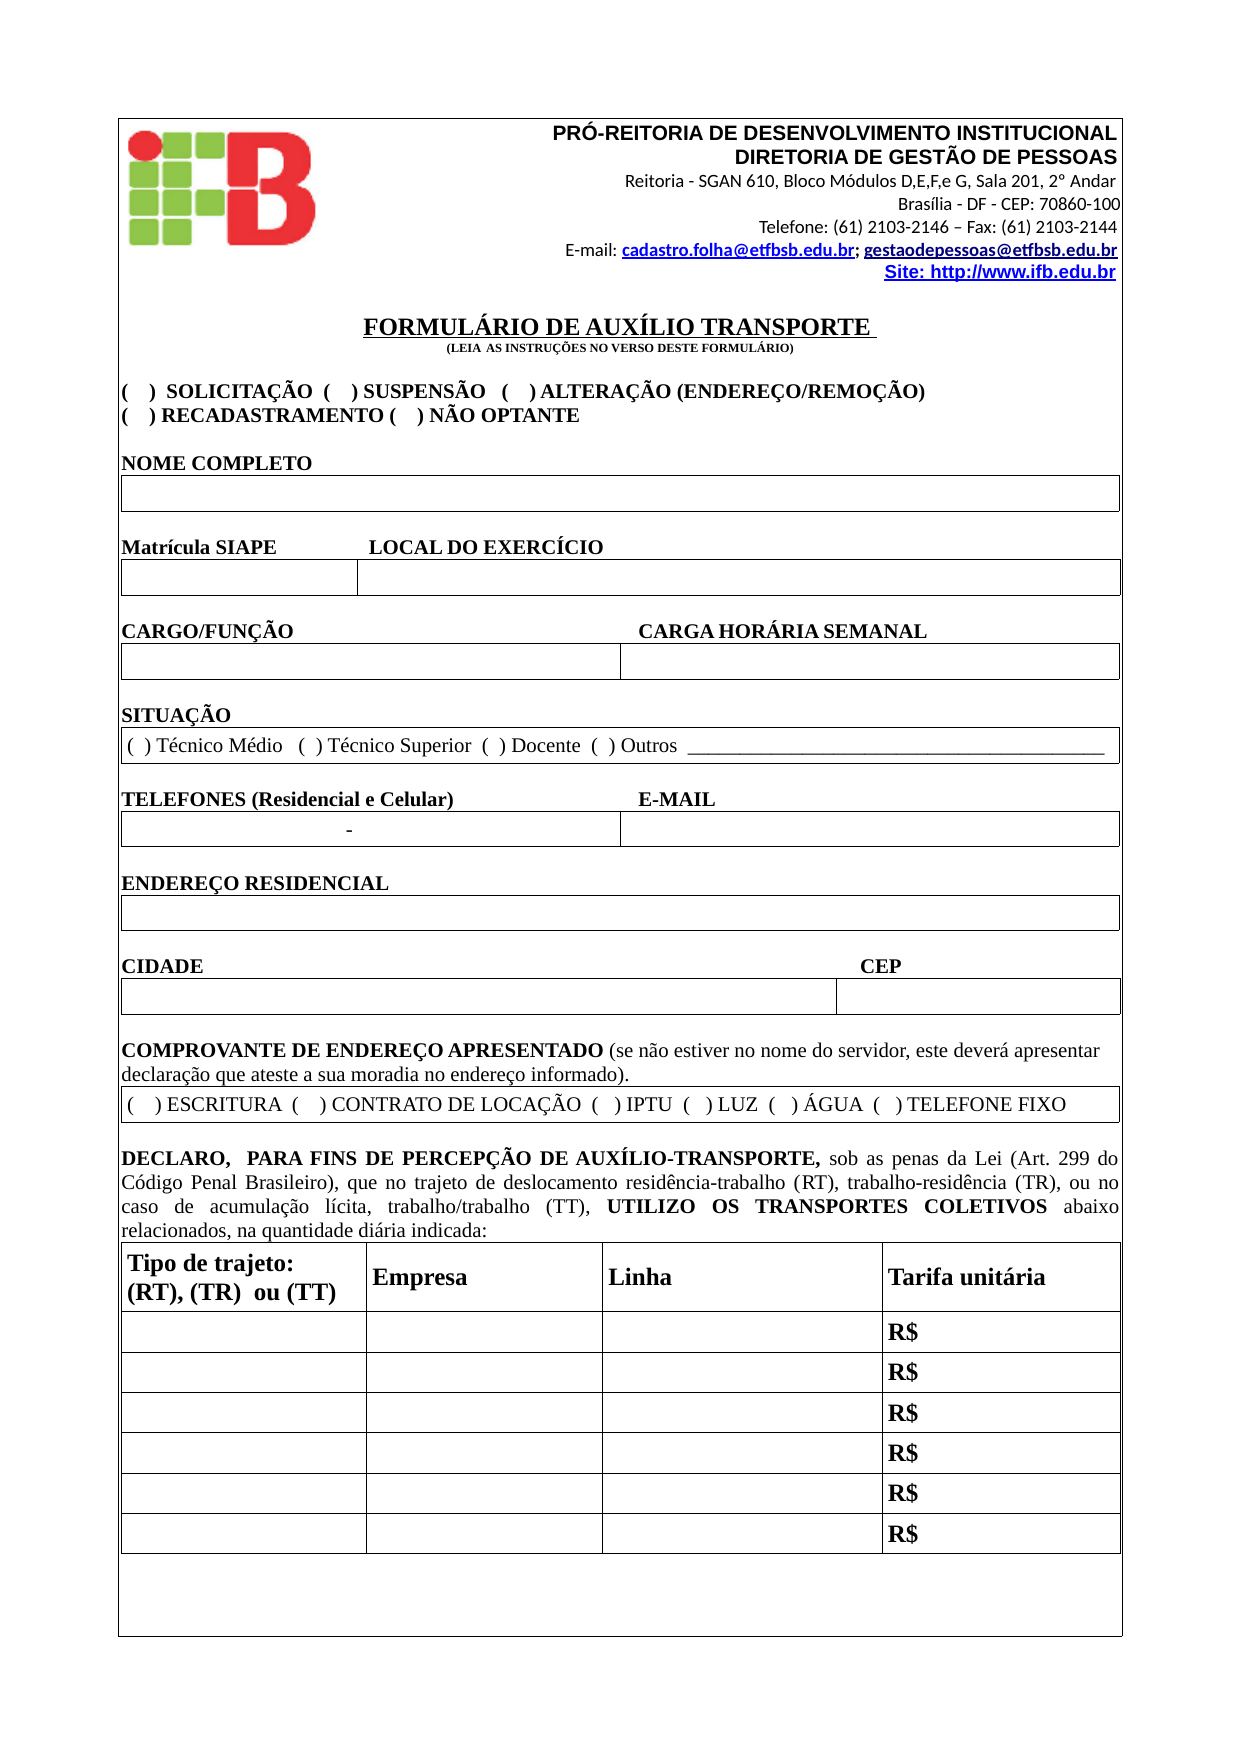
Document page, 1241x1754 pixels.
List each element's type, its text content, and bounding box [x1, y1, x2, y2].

table_cell [603, 1474, 882, 1513]
table_header [122, 476, 1119, 511]
table_cell [367, 1474, 602, 1513]
table_cell [603, 1433, 882, 1473]
table_cell R$ [883, 1433, 1120, 1473]
table_cell [122, 1474, 366, 1513]
text CIDADE CEP [121, 954, 1119, 978]
table_header Linha [603, 1243, 882, 1311]
text SITUAÇÃO [121, 703, 1119, 727]
table_header [358, 560, 1120, 595]
text Matrícula SIAPE LOCAL DO EXERCÍCIO [121, 535, 1119, 559]
text (LEIA AS INSTRUÇÕES NO VERSO DESTE FORMULÁRIO) [121, 341, 1119, 355]
table_cell [603, 1393, 882, 1432]
table_cell R$ [883, 1312, 1120, 1352]
table_header ( ) Técnico Médio ( ) Técnico Superior ( ) Docente ( ) Outros ________________________________________ [122, 728, 1119, 762]
table_header [122, 560, 357, 595]
text CARGO/FUNÇÃO CARGA HORÁRIA SEMANAL [121, 619, 1119, 643]
table_cell R$ [883, 1393, 1120, 1432]
text ( ) SOLICITAÇÃO ( ) SUSPENSÃO ( ) ALTERAÇÃO (ENDEREÇO/REMOÇÃO) [121, 379, 1119, 403]
table_header [122, 979, 836, 1014]
text FORMULÁRIO DE AUXÍLIO TRANSPORTE [121, 312, 1119, 341]
table_cell [122, 1353, 366, 1392]
table_header [122, 896, 1119, 930]
table_cell [122, 1312, 366, 1352]
table_header [621, 644, 1119, 678]
table_header - [122, 812, 620, 846]
table_cell [367, 1393, 602, 1432]
table_header Tipo de trajeto: (RT), (TR) ou (TT) [122, 1243, 366, 1311]
table_cell R$ [883, 1474, 1120, 1513]
table_cell [603, 1353, 882, 1392]
table_header [621, 812, 1119, 846]
text NOME COMPLETO [121, 451, 1119, 475]
text DECLARO, PARA FINS DE PERCEPÇÃO DE AUXÍLIO-TRANSPORTE, sob as penas da Lei (Art. 299 do Código Penal Brasileiro), que no trajeto de deslocamento residência-trabalho (RT), trabalho-residência (TR), ou no caso de acumulação lícita, trabalho/trabalho (TT), UTILIZO OS TRANSPORTES COLETIVOS abaixo relacionados, na quantidade diária indicada: [121, 1146, 1119, 1242]
table_cell [603, 1312, 882, 1352]
table_cell R$ [883, 1514, 1120, 1553]
text TELEFONES (Residencial e Celular) E-MAIL [121, 787, 1119, 811]
table_cell [603, 1514, 882, 1553]
table_header ( ) ESCRITURA ( ) CONTRATO DE LOCAÇÃO ( ) IPTU ( ) LUZ ( ) ÁGUA ( ) TELEFONE FIXO [122, 1087, 1119, 1122]
table_header [837, 979, 1120, 1014]
text ( ) RECADASTRAMENTO ( ) NÃO OPTANTE [121, 403, 1119, 427]
table_cell [367, 1353, 602, 1392]
text ENDEREÇO RESIDENCIAL [121, 870, 1119, 894]
table_cell [122, 1393, 366, 1432]
table_cell [367, 1514, 602, 1553]
table_cell [122, 1433, 366, 1473]
table_header Empresa [367, 1243, 602, 1311]
table_cell [367, 1433, 602, 1473]
table_cell [122, 1514, 366, 1553]
table_header [122, 644, 620, 678]
table_cell R$ [883, 1353, 1120, 1392]
table_header Tarifa unitária [883, 1243, 1120, 1311]
text COMPROVANTE DE ENDEREÇO APRESENTADO (se não estiver no nome do servidor, este deverá apresentar declaração que ateste a sua moradia no endereço informado). [121, 1038, 1119, 1086]
table_cell [367, 1312, 602, 1352]
